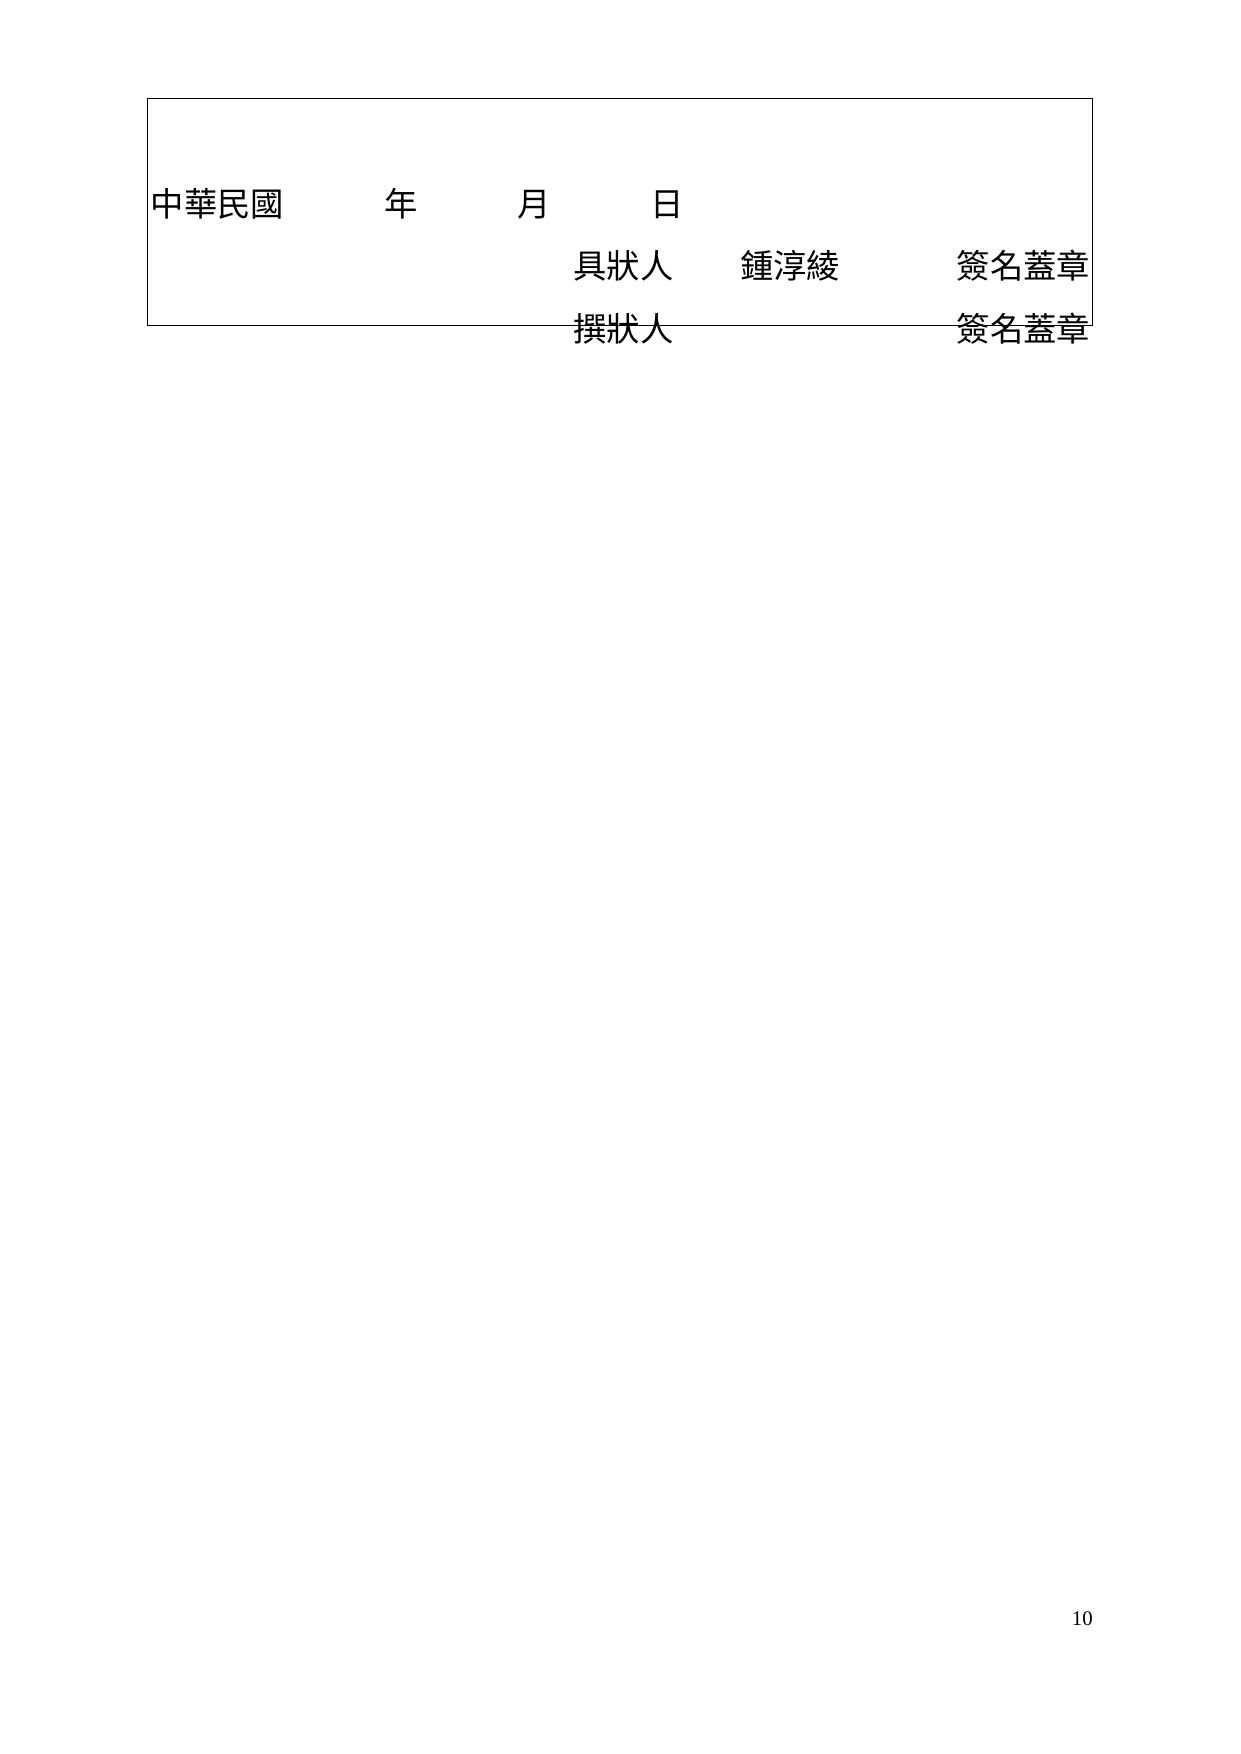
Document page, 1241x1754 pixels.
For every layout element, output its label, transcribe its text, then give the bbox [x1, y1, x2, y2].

table_cell 中華民國 年 月 日 具狀人 鍾淳綾 簽名蓋章 撰狀人 簽名蓋章 [148, 99, 1092, 325]
